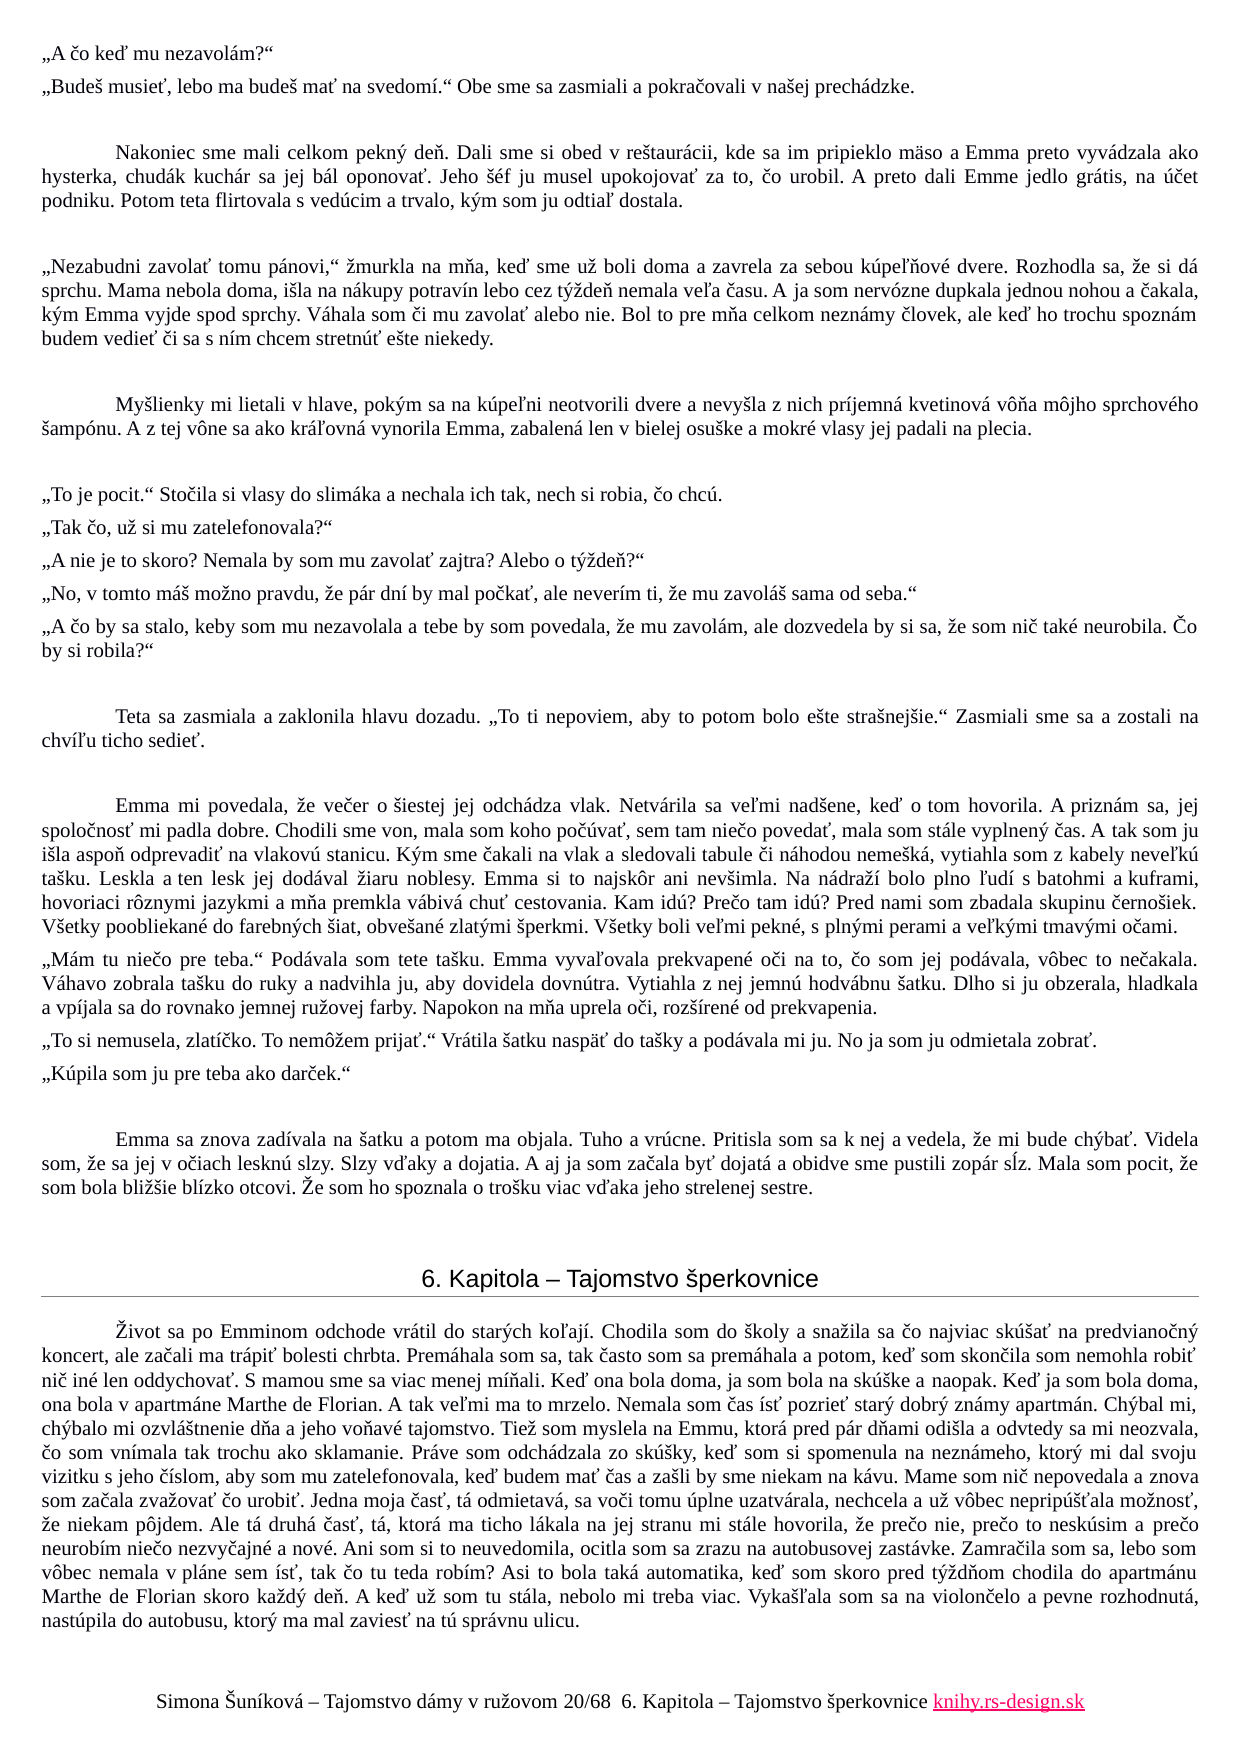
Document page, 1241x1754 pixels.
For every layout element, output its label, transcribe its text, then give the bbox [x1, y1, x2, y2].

text Emma sa znova zadívala na šatku a potom ma objala. Tuho a vrúcne. Pritisla som sa k nej a vedela, že mi bude chýbať. Videla som, že sa jej v očiach lesknú slzy. Slzy vďaky a dojatia. A aj ja som začala byť dojatá a obidve sme pustili zopár sĺz. Mala som pocit, že som bola bližšie blízko otcovi. Že som ho spoznala o trošku viac vďaka jeho strelenej sestre. [41, 1126, 1199, 1199]
text „Budeš musieť, lebo ma budeš mať na svedomí.“ Obe sme sa zasmiali a pokračovali v našej prechádzke. [41, 74, 1199, 98]
text Teta sa zasmiala a zaklonila hlavu dozadu. „To ti nepoviem, aby to potom bolo ešte strašnejšie.“ Zasmiali sme sa a zostali na chvíľu ticho sedieť. [41, 703, 1199, 752]
text „Kúpila som ju pre teba ako darček.“ [41, 1061, 1199, 1085]
text „Tak čo, už si mu zatelefonovala?“ [41, 515, 1199, 539]
text Život sa po Emminom odchode vrátil do starých koľají. Chodila som do školy a snažila sa čo najviac skúšať na predvianočný koncert, ale začali ma trápiť bolesti chrbta. Premáhala som sa, tak často som sa premáhala a potom, keď som skončila som nemohla robiť nič iné len oddychovať. S mamou sme sa viac menej míňali. Keď ona bola doma, ja som bola na skúške a naopak. Keď ja som bola doma, ona bola v apartmáne Marthe de Florian. A tak veľmi ma to mrzelo. Nemala som čas ísť pozrieť starý dobrý známy apartmán. Chýbal mi, chýbalo mi ozvláštnenie dňa a jeho voňavé tajomstvo. Tiež som myslela na Emmu, ktorá pred pár dňami odišla a odvtedy sa mi neozvala, čo som vnímala tak trochu ako sklamanie. Práve som odchádzala zo skúšky, keď som si spomenula na neznámeho, ktorý mi dal svoju vizitku s jeho číslom, aby som mu zatelefonovala, keď budem mať čas a zašli by sme niekam na kávu. Mame som nič nepovedala a znova som začala zvažovať čo urobiť. Jedna moja časť, tá odmietavá, sa voči tomu úplne uzatvárala, nechcela a už vôbec nepripúšťala možnosť, že niekam pôjdem. Ale tá druhá časť, tá, ktorá ma ticho lákala na jej stranu mi stále hovorila, že prečo nie, prečo to neskúsim a prečo neurobím niečo nezvyčajné a nové. Ani som si to neuvedomila, ocitla som sa zrazu na autobusovej zastávke. Zamračila som sa, lebo som vôbec nemala v pláne sem ísť, tak čo tu teda robím? Asi to bola taká automatika, keď som skoro pred týždňom chodila do apartmánu Marthe de Florian skoro každý deň. A keď už som tu stála, nebolo mi treba viac. Vykašľala som sa na violončelo a pevne rozhodnutá, nastúpila do autobusu, ktorý ma mal zaviesť na tú správnu ulicu. [41, 1319, 1199, 1632]
text „Nezabudni zavolať tomu pánovi,“ žmurkla na mňa, keď sme už boli doma a zavrela za sebou kúpeľňové dvere. Rozhodla sa, že si dá sprchu. Mama nebola doma, išla na nákupy potravín lebo cez týždeň nemala veľa času. A ja som nervózne dupkala jednou nohou a čakala, kým Emma vyjde spod sprchy. Váhala som či mu zavolať alebo nie. Bol to pre mňa celkom neznámy človek, ale keď ho trochu spoznám budem vedieť či sa s ním chcem stretnúť ešte niekedy. [41, 254, 1199, 350]
subtitle 6. Kapitola – Tajomstvo šperkovnice [41, 1261, 1199, 1296]
text Myšlienky mi lietali v hlave, pokým sa na kúpeľni neotvorili dvere a nevyšla z nich príjemná kvetinová vôňa môjho sprchového šampónu. A z tej vône sa ako kráľovná vynorila Emma, zabalená len v bielej osuške a mokré vlasy jej padali na plecia. [41, 392, 1199, 440]
text „Mám tu niečo pre teba.“ Podávala som tete tašku. Emma vyvaľovala prekvapené oči na to, čo som jej podávala, vôbec to nečakala. Váhavo zobrala tašku do ruky a nadvihla ju, aby dovidela dovnútra. Vytiahla z nej jemnú hodvábnu šatku. Dlho si ju obzerala, hladkala a vpíjala sa do rovnako jemnej ružovej farby. Napokon na mňa uprela oči, rozšírené od prekvapenia. [41, 947, 1199, 1019]
text „No, v tomto máš možno pravdu, že pár dní by mal počkať, ale neverím ti, že mu zavoláš sama od seba.“ [41, 581, 1199, 605]
text „A nie je to skoro? Nemala by som mu zavolať zajtra? Alebo o týždeň?“ [41, 548, 1199, 572]
text Emma mi povedala, že večer o šiestej jej odchádza vlak. Netvárila sa veľmi nadšene, keď o tom hovorila. A priznám sa, jej spoločnosť mi padla dobre. Chodili sme von, mala som koho počúvať, sem tam niečo povedať, mala som stále vyplnený čas. A tak som ju išla aspoň odprevadiť na vlakovú stanicu. Kým sme čakali na vlak a sledovali tabule či náhodou nemešká, vytiahla som z kabely neveľkú tašku. Leskla a ten lesk jej dodával žiaru noblesy. Emma si to najskôr ani nevšimla. Na nádraží bolo plno ľudí s batohmi a kuframi, hovoriaci rôznymi jazykmi a mňa premkla vábivá chuť cestovania. Kam idú? Prečo tam idú? Pred nami som zbadala skupinu černošiek. Všetky poobliekané do farebných šiat, obvešané zlatými šperkmi. Všetky boli veľmi pekné, s plnými perami a veľkými tmavými očami. [41, 793, 1199, 938]
text „To si nemusela, zlatíčko. To nemôžem prijať.“ Vrátila šatku naspäť do tašky a podávala mi ju. No ja som ju odmietala zobrať. [41, 1028, 1199, 1052]
text „To je pocit.“ Stočila si vlasy do slimáka a nechala ich tak, nech si robia, čo chcú. [41, 482, 1199, 506]
text Nakoniec sme mali celkom pekný deň. Dali sme si obed v reštaurácii, kde sa im pripieklo mäso a Emma preto vyvádzala ako hysterka, chudák kuchár sa jej bál oponovať. Jeho šéf ju musel upokojovať za to, čo urobil. A preto dali Emme jedlo grátis, na účet podniku. Potom teta flirtovala s vedúcim a trvalo, kým som ju odtiaľ dostala. [41, 140, 1199, 212]
text „A čo keď mu nezavolám?“ [41, 41, 1199, 65]
text „A čo by sa stalo, keby som mu nezavolala a tebe by som povedala, že mu zavolám, ale dozvedela by si sa, že som nič také neurobila. Čo by si robila?“ [41, 614, 1199, 662]
